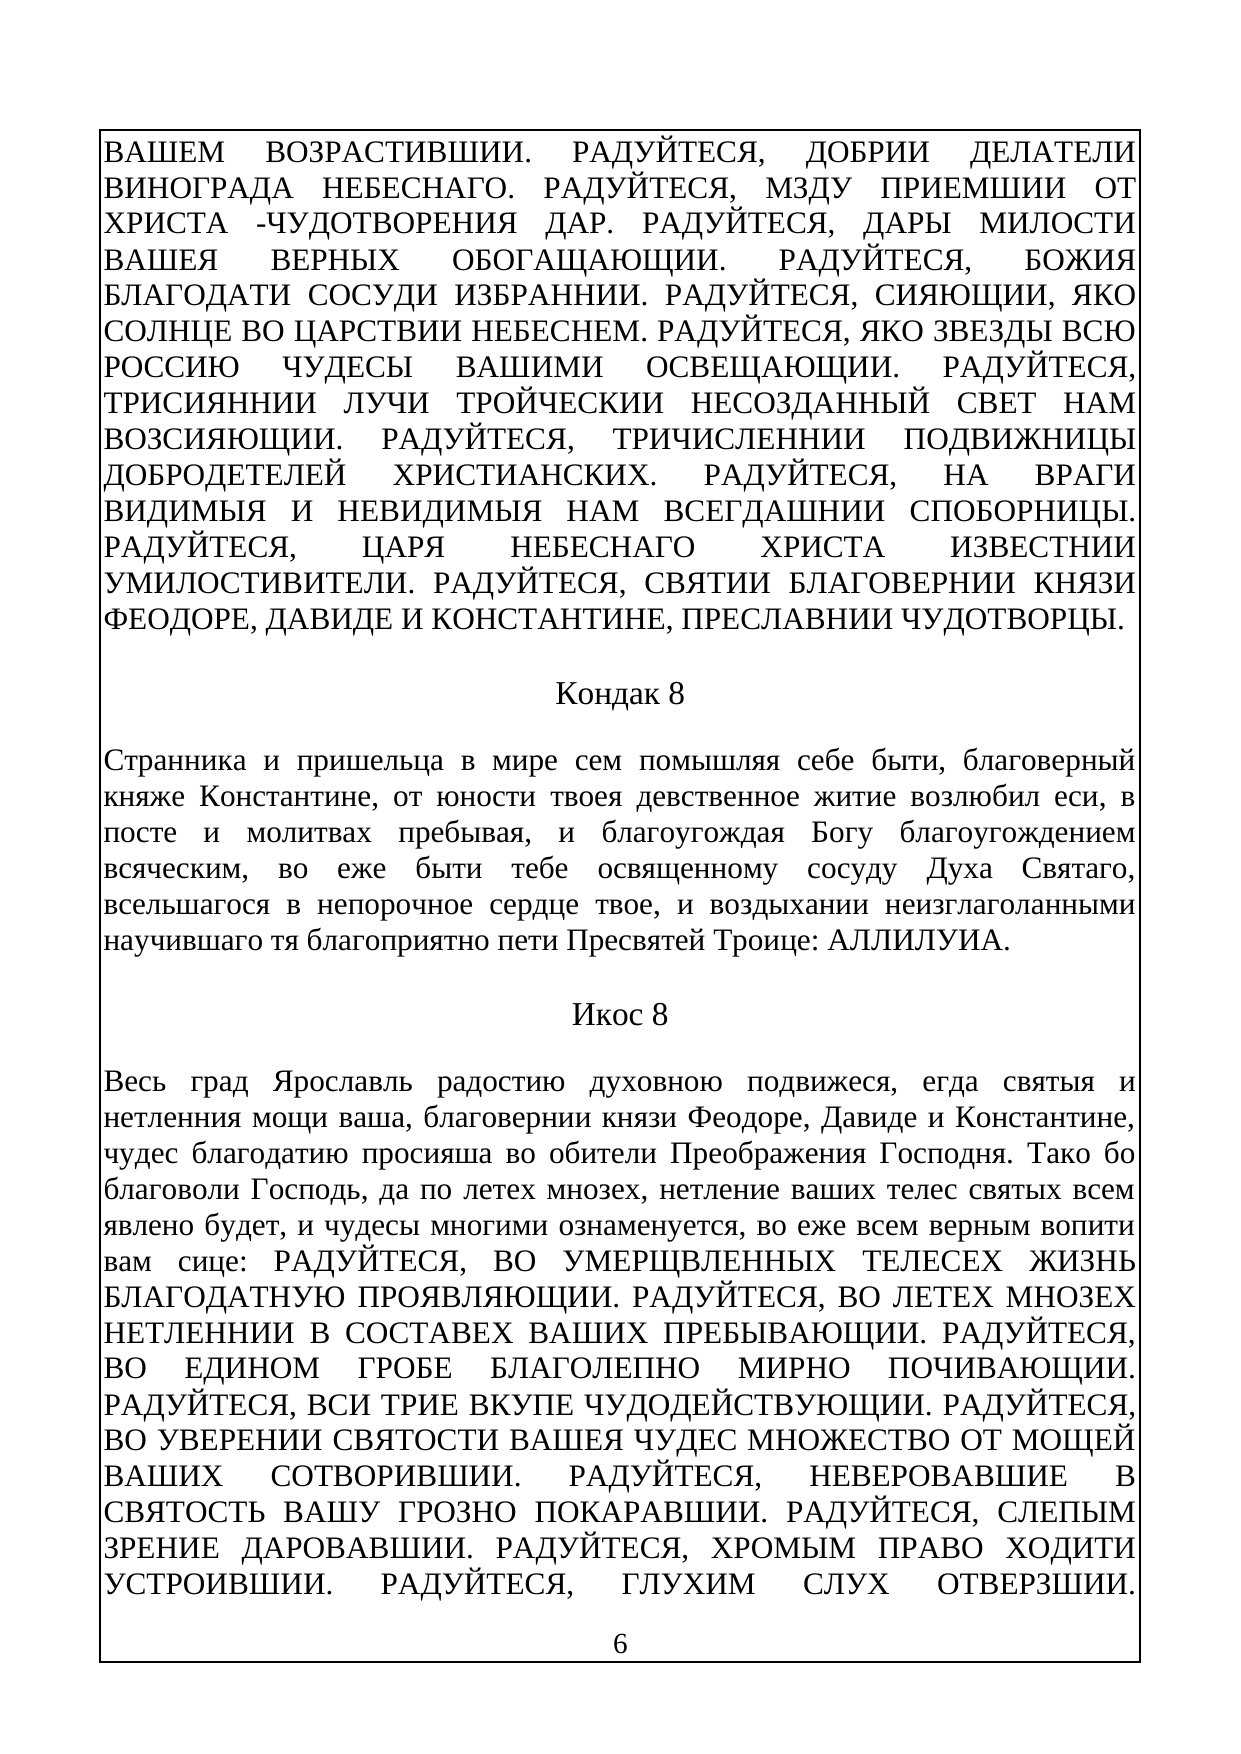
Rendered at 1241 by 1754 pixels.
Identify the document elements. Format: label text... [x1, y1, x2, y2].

text Весь град Ярославль радостию духовною подвижеся, егда святыя и нетленния мощи ваша, благовернии князи Феодоре, Давиде и Константине, чудес благодатию просияша во обители Преображения Господня. Тако бо благоволи Господь, да по летех мнозех, нетление ваших телес святых всем явлено будет, и чудесы многими ознаменуется, во еже всем верным вопити вам сице: РАДУЙТЕСЯ, ВО УМЕРЩВЛЕННЫХ ТЕЛЕСЕХ ЖИЗНЬ БЛАГОДАТНУЮ ПРОЯВЛЯЮЩИИ. РАДУЙТЕСЯ, ВО ЛЕТЕХ МНОЗЕХ НЕТЛЕННИИ В СОСТАВЕХ ВАШИХ ПРЕБЫВАЮЩИИ. РАДУЙТЕСЯ, ВО ЕДИНОМ ГРОБЕ БЛАГОЛЕПНО МИРНО ПОЧИВАЮЩИИ. РАДУЙТЕСЯ, ВСИ ТРИЕ ВКУПЕ ЧУДОДЕЙСТВУЮЩИИ. РАДУЙТЕСЯ, ВО УВЕРЕНИИ СВЯТОСТИ ВАШЕЯ ЧУДЕС МНОЖЕСТВО ОТ МОЩЕЙ ВАШИХ СОТВОРИВШИИ. РАДУЙТЕСЯ, НЕВЕРОВАВШИЕ В СВЯТОСТЬ ВАШУ ГРОЗНО ПОКАРАВШИИ. РАДУЙТЕСЯ, СЛЕПЫМ ЗРЕНИЕ ДАРОВАВШИИ. РАДУЙТЕСЯ, ХРОМЫМ ПРАВО ХОДИТИ УСТРОИВШИИ. РАДУЙТЕСЯ, ГЛУХИМ СЛУХ ОТВЕРЗШИИ. [103, 1062, 1137, 1601]
text ВАШЕМ ВОЗРАСТИВШИИ. РАДУЙТЕСЯ, ДОБРИИ ДЕЛАТЕЛИ ВИНОГРАДА НЕБЕСНАГО. РАДУЙТЕСЯ, МЗДУ ПРИЕМШИИ ОТ ХРИСТА -ЧУДОТВОРЕНИЯ ДАР. РАДУЙТЕСЯ, ДАРЫ МИЛОСТИ ВАШЕЯ ВЕРНЫХ ОБОГАЩАЮЩИИ. РАДУЙТЕСЯ, БОЖИЯ БЛАГОДАТИ СОСУДИ ИЗБРАННИИ. РАДУЙТЕСЯ, СИЯЮЩИИ, ЯКО СОЛНЦЕ ВО ЦАРСТВИИ НЕБЕСНЕМ. РАДУЙТЕСЯ, ЯКО ЗВЕЗДЫ ВСЮ РОССИЮ ЧУДЕСЫ ВАШИМИ ОСВЕЩАЮЩИИ. РАДУЙТЕСЯ, ТРИСИЯННИИ ЛУЧИ ТРОЙЧЕСКИИ НЕСОЗДАННЫЙ СВЕТ НАМ ВОЗСИЯЮЩИИ. РАДУЙТЕСЯ, ТРИЧИСЛЕННИИ ПОДВИЖНИЦЫ ДОБРОДЕТЕЛЕЙ ХРИСТИАНСКИХ. РАДУЙТЕСЯ, НА ВРАГИ ВИДИМЫЯ И НЕВИДИМЫЯ НАМ ВСЕГДАШНИИ СПОБОРНИЦЫ. РАДУЙТЕСЯ, ЦАРЯ НЕБЕСНАГО ХРИСТА ИЗВЕСТНИИ УМИЛОСТИВИТЕЛИ. РАДУЙТЕСЯ, СВЯТИИ БЛАГОВЕРНИИ КНЯЗИ ФЕОДОРЕ, ДАВИДЕ И КОНСТАНТИНЕ, ПРЕСЛАВНИИ ЧУДОТВОРЦЫ. [103, 133, 1137, 636]
subtitle Кондак 8 [103, 673, 1137, 712]
subtitle Икос 8 [103, 994, 1137, 1033]
text Странника и пришельца в мире сем помышляя себе быти, благоверный княже Константине, от юности твоея девственное житие возлюбил еси, в посте и молитвах пребывая, и благоугождая Богу благоугождением всяческим, во еже быти тебе освященному сосуду Духа Святаго, всельшагося в непорочное сердце твое, и воздыхании неизглаголанными научившаго тя благоприятно пети Пресвятей Троице: АЛЛИЛУИА. [103, 741, 1137, 957]
